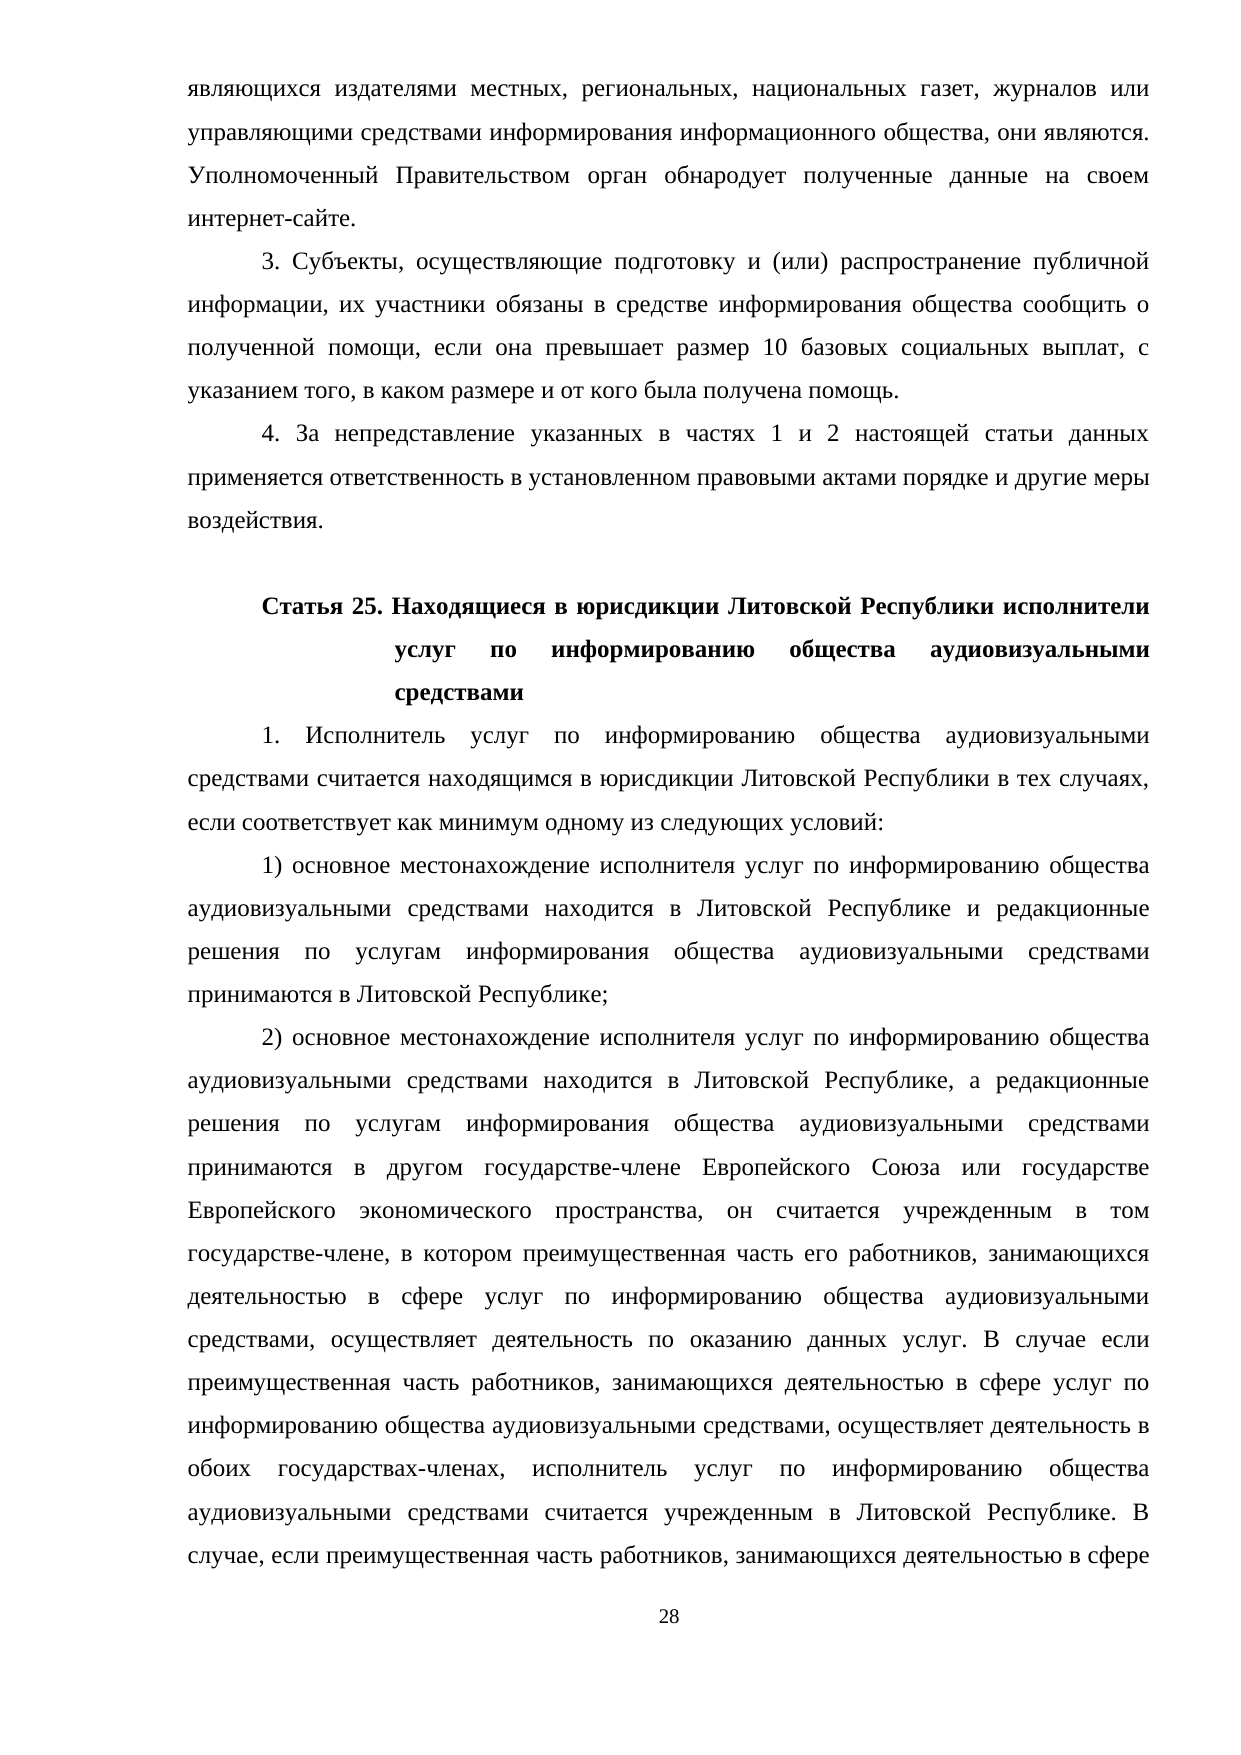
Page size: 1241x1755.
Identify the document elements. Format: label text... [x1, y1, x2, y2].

text 3. Субъекты, осуществляющие подготовку и (или) распространение публичной информации, их участники обязаны в средстве информирования общества сообщить о полученной помощи, если она превышает размер 10 базовых социальных выплат, с указанием того, в каком размере и от кого была получена помощь. [187, 246, 1150, 404]
text 4. За непредставление указанных в частях 1 и 2 настоящей статьи данных применяется ответственность в установленном правовыми актами порядке и другие меры воздействия. [187, 418, 1150, 533]
text 2) основное местонахождение исполнителя услуг по информированию общества аудиовизуальными средствами находится в Литовской Республике, а редакционные решения по услугам информирования общества аудиовизуальными средствами принимаются в другом государстве-члене Европейского Союза или государстве Европейского экономического пространства, он считается учрежденным в том государстве-члене, в котором преимущественная часть его работников, занимающихся деятельностью в сфере услуг по информированию общества аудиовизуальными средствами, осуществляет деятельность по оказанию данных услуг. В случае если преимущественная часть работников, занимающихся деятельностью в сфере услуг по информированию общества аудиовизуальными средствами, осуществляет деятельность в обоих государствах-членах, исполнитель услуг по информированию общества аудиовизуальными средствами считается учрежденным в Литовской Республике. В случае, если преимущественная часть работников, занимающихся деятельностью в сфере [187, 1022, 1150, 1568]
text 1. Исполнитель услуг по информированию общества аудиовизуальными средствами считается находящимся в юрисдикции Литовской Республики в тех случаях, если соответствует как минимум одному из следующих условий: [187, 720, 1150, 835]
text 1) основное местонахождение исполнителя услуг по информированию общества аудиовизуальными средствами находится в Литовской Республике и редакционные решения по услугам информирования общества аудиовизуальными средствами принимаются в Литовской Республике; [187, 850, 1150, 1008]
text являющихся издателями местных, региональных, национальных газет, журналов или управляющими средствами информирования информационного общества, они являются. Уполномоченный Правительством орган обнародует полученные данные на своем интернет-сайте. [187, 73, 1150, 232]
text Статья 25. Находящиеся в юрисдикции Литовской Республики исполнители услуг по информированию общества аудиовизуальными средствами [261, 591, 1150, 706]
